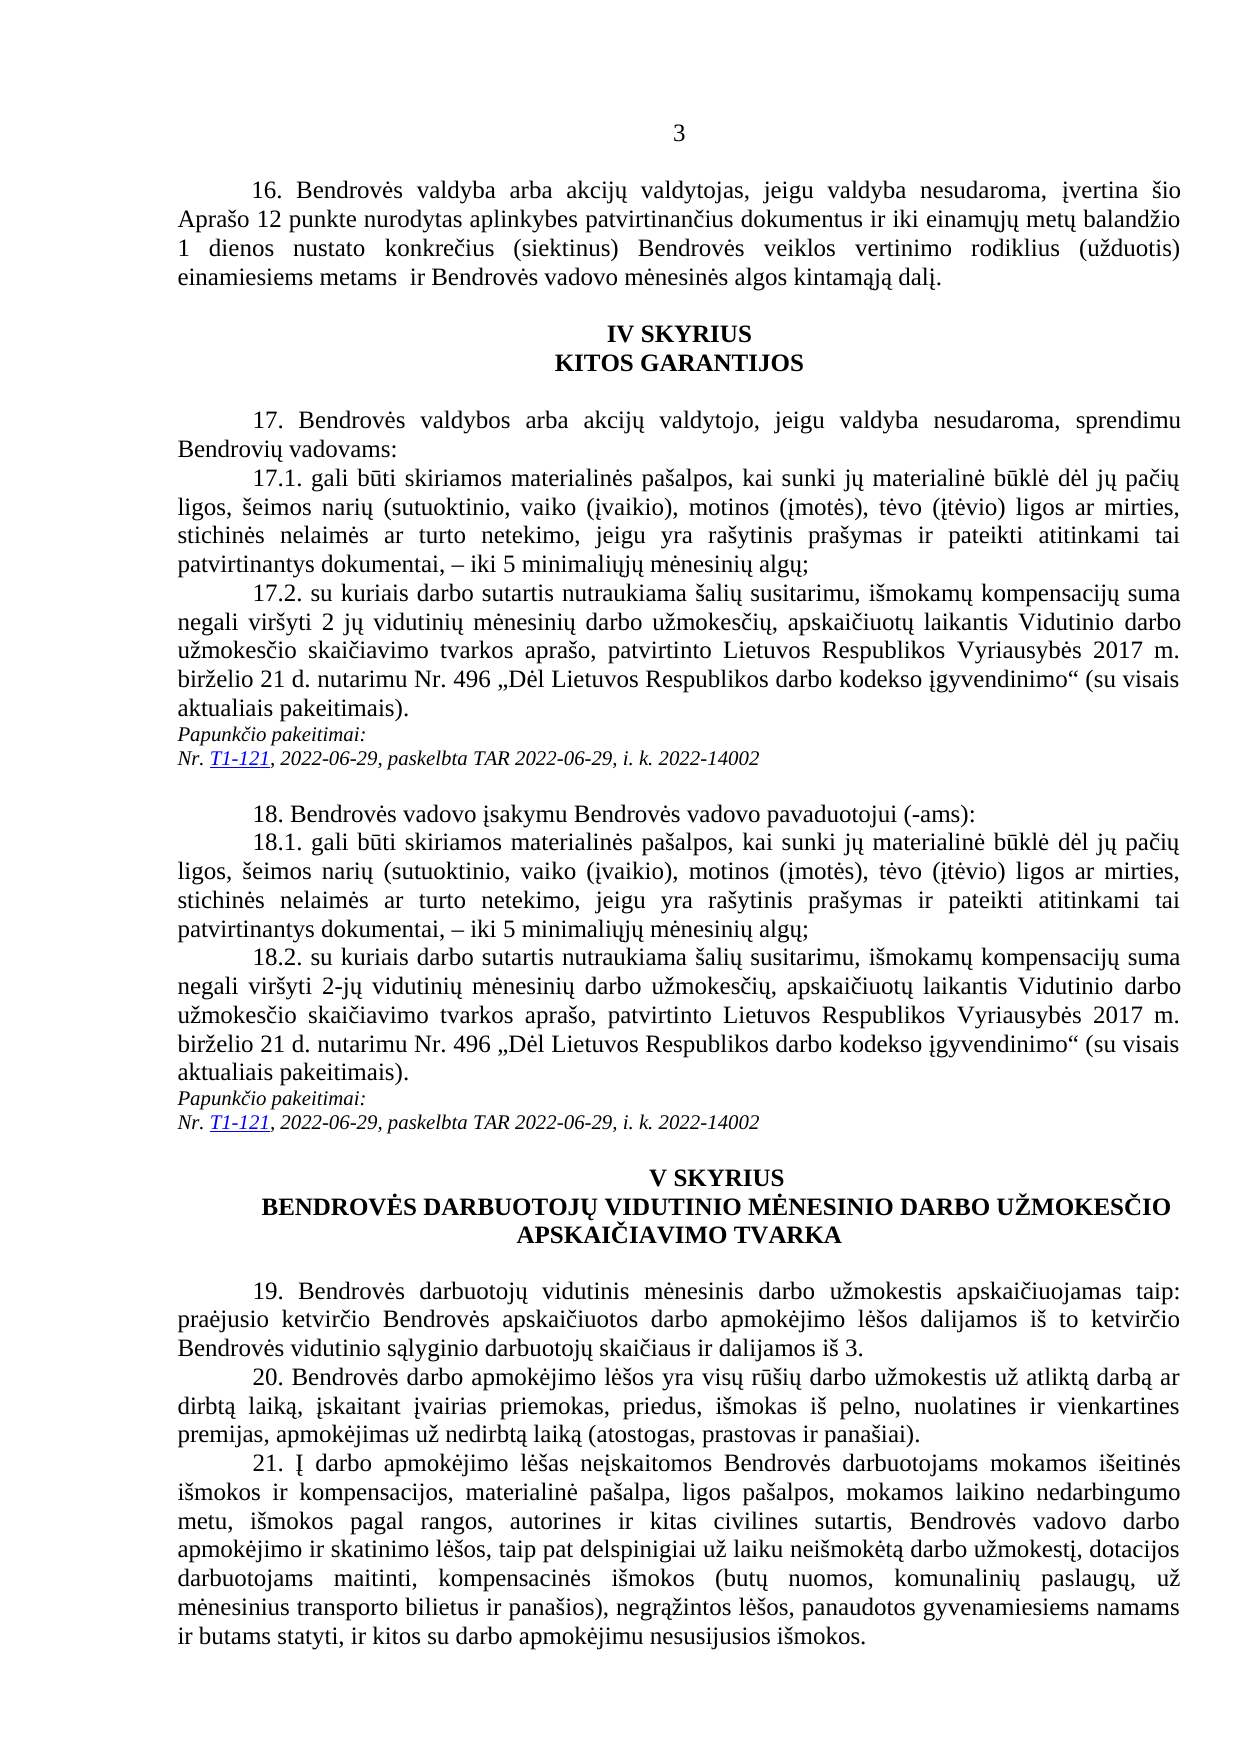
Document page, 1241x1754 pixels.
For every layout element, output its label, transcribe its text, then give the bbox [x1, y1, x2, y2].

text Nr. T1-121, 2022-06-29, paskelbta TAR 2022-06-29, i. k. 2022-14002 [177, 746, 1181, 770]
text 18.2. su kuriais darbo sutartis nutraukiama šalių susitarimu, išmokamų kompensacijų suma negali viršyti 2-jų vidutinių mėnesinių darbo užmokesčių, apskaičiuotų laikantis Vidutinio darbo užmokesčio skaičiavimo tvarkos aprašo, patvirtinto Lietuvos Respublikos Vyriausybės 2017 m. birželio 21 d. nutarimu Nr. 496 „Dėl Lietuvos Respublikos darbo kodekso įgyvendinimo“ (su visais aktualiais pakeitimais). [177, 942, 1181, 1086]
text KITOS GARANTIJOS [177, 348, 1181, 377]
text 19. Bendrovės darbuotojų vidutinis mėnesinis darbo užmokestis apskaičiuojamas taip: praėjusio ketvirčio Bendrovės apskaičiuotos darbo apmokėjimo lėšos dalijamos iš to ketvirčio Bendrovės vidutinio sąlyginio darbuotojų skaičiaus ir dalijamos iš 3. [177, 1276, 1181, 1362]
text IV SKYRIUS [177, 319, 1181, 348]
text BENDROVĖS DARBUOTOJŲ VIDUTINIO MĖNESINIO DARBO UŽMOKESČIO APSKAIČIAVIMO TVARKA [177, 1192, 1181, 1249]
text Nr. T1-121, 2022-06-29, paskelbta TAR 2022-06-29, i. k. 2022-14002 [177, 1110, 1181, 1134]
text 17.1. gali būti skiriamos materialinės pašalpos, kai sunki jų materialinė būklė dėl jų pačių ligos, šeimos narių (sutuoktinio, vaiko (įvaikio), motinos (įmotės), tėvo (įtėvio) ligos ar mirties, stichinės nelaimės ar turto netekimo, jeigu yra rašytinis prašymas ir pateikti atitinkami tai patvirtinantys dokumentai, – iki 5 minimaliųjų mėnesinių algų; [177, 463, 1181, 578]
text Papunkčio pakeitimai: [177, 1086, 1181, 1110]
text 17. Bendrovės valdybos arba akcijų valdytojo, jeigu valdyba nesudaroma, sprendimu Bendrovių vadovams: [177, 406, 1181, 463]
text 21. Į darbo apmokėjimo lėšas neįskaitomos Bendrovės darbuotojams mokamos išeitinės išmokos ir kompensacijos, materialinė pašalpa, ligos pašalpos, mokamos laikino nedarbingumo metu, išmokos pagal rangos, autorines ir kitas civilines sutartis, Bendrovės vadovo darbo apmokėjimo ir skatinimo lėšos, taip pat delspinigiai už laiku neišmokėtą darbo užmokestį, dotacijos darbuotojams maitinti, kompensacinės išmokos (butų nuomos, komunalinių paslaugų, už mėnesinius transporto bilietus ir panašios), negrąžintos lėšos, panaudotos gyvenamiesiems namams ir butams statyti, ir kitos su darbo apmokėjimu nesusijusios išmokos. [177, 1448, 1181, 1649]
text 20. Bendrovės darbo apmokėjimo lėšos yra visų rūšių darbo užmokestis už atliktą darbą ar dirbtą laiką, įskaitant įvairias priemokas, priedus, išmokas iš pelno, nuolatines ir vienkartines premijas, apmokėjimas už nedirbtą laiką (atostogas, prastovas ir panašiai). [177, 1362, 1181, 1448]
text Papunkčio pakeitimai: [177, 722, 1181, 746]
text 18.1. gali būti skiriamos materialinės pašalpos, kai sunki jų materialinė būklė dėl jų pačių ligos, šeimos narių (sutuoktinio, vaiko (įvaikio), motinos (įmotės), tėvo (įtėvio) ligos ar mirties, stichinės nelaimės ar turto netekimo, jeigu yra rašytinis prašymas ir pateikti atitinkami tai patvirtinantys dokumentai, – iki 5 minimaliųjų mėnesinių algų; [177, 827, 1181, 942]
text 17.2. su kuriais darbo sutartis nutraukiama šalių susitarimu, išmokamų kompensacijų suma negali viršyti 2 jų vidutinių mėnesinių darbo užmokesčių, apskaičiuotų laikantis Vidutinio darbo užmokesčio skaičiavimo tvarkos aprašo, patvirtinto Lietuvos Respublikos Vyriausybės 2017 m. birželio 21 d. nutarimu Nr. 496 „Dėl Lietuvos Respublikos darbo kodekso įgyvendinimo“ (su visais aktualiais pakeitimais). [177, 578, 1181, 722]
text 18. Bendrovės vadovo įsakymu Bendrovės vadovo pavaduotojui (-ams): [177, 799, 1181, 827]
text V SKYRIUS [177, 1163, 1181, 1192]
text 16. Bendrovės valdyba arba akcijų valdytojas, jeigu valdyba nesudaroma, įvertina šio Aprašo 12 punkte nurodytas aplinkybes patvirtinančius dokumentus ir iki einamųjų metų balandžio 1 dienos nustato konkrečius (siektinus) Bendrovės veiklos vertinimo rodiklius (užduotis) einamiesiems metams ir Bendrovės vadovo mėnesinės algos kintamąją dalį. [177, 176, 1181, 291]
